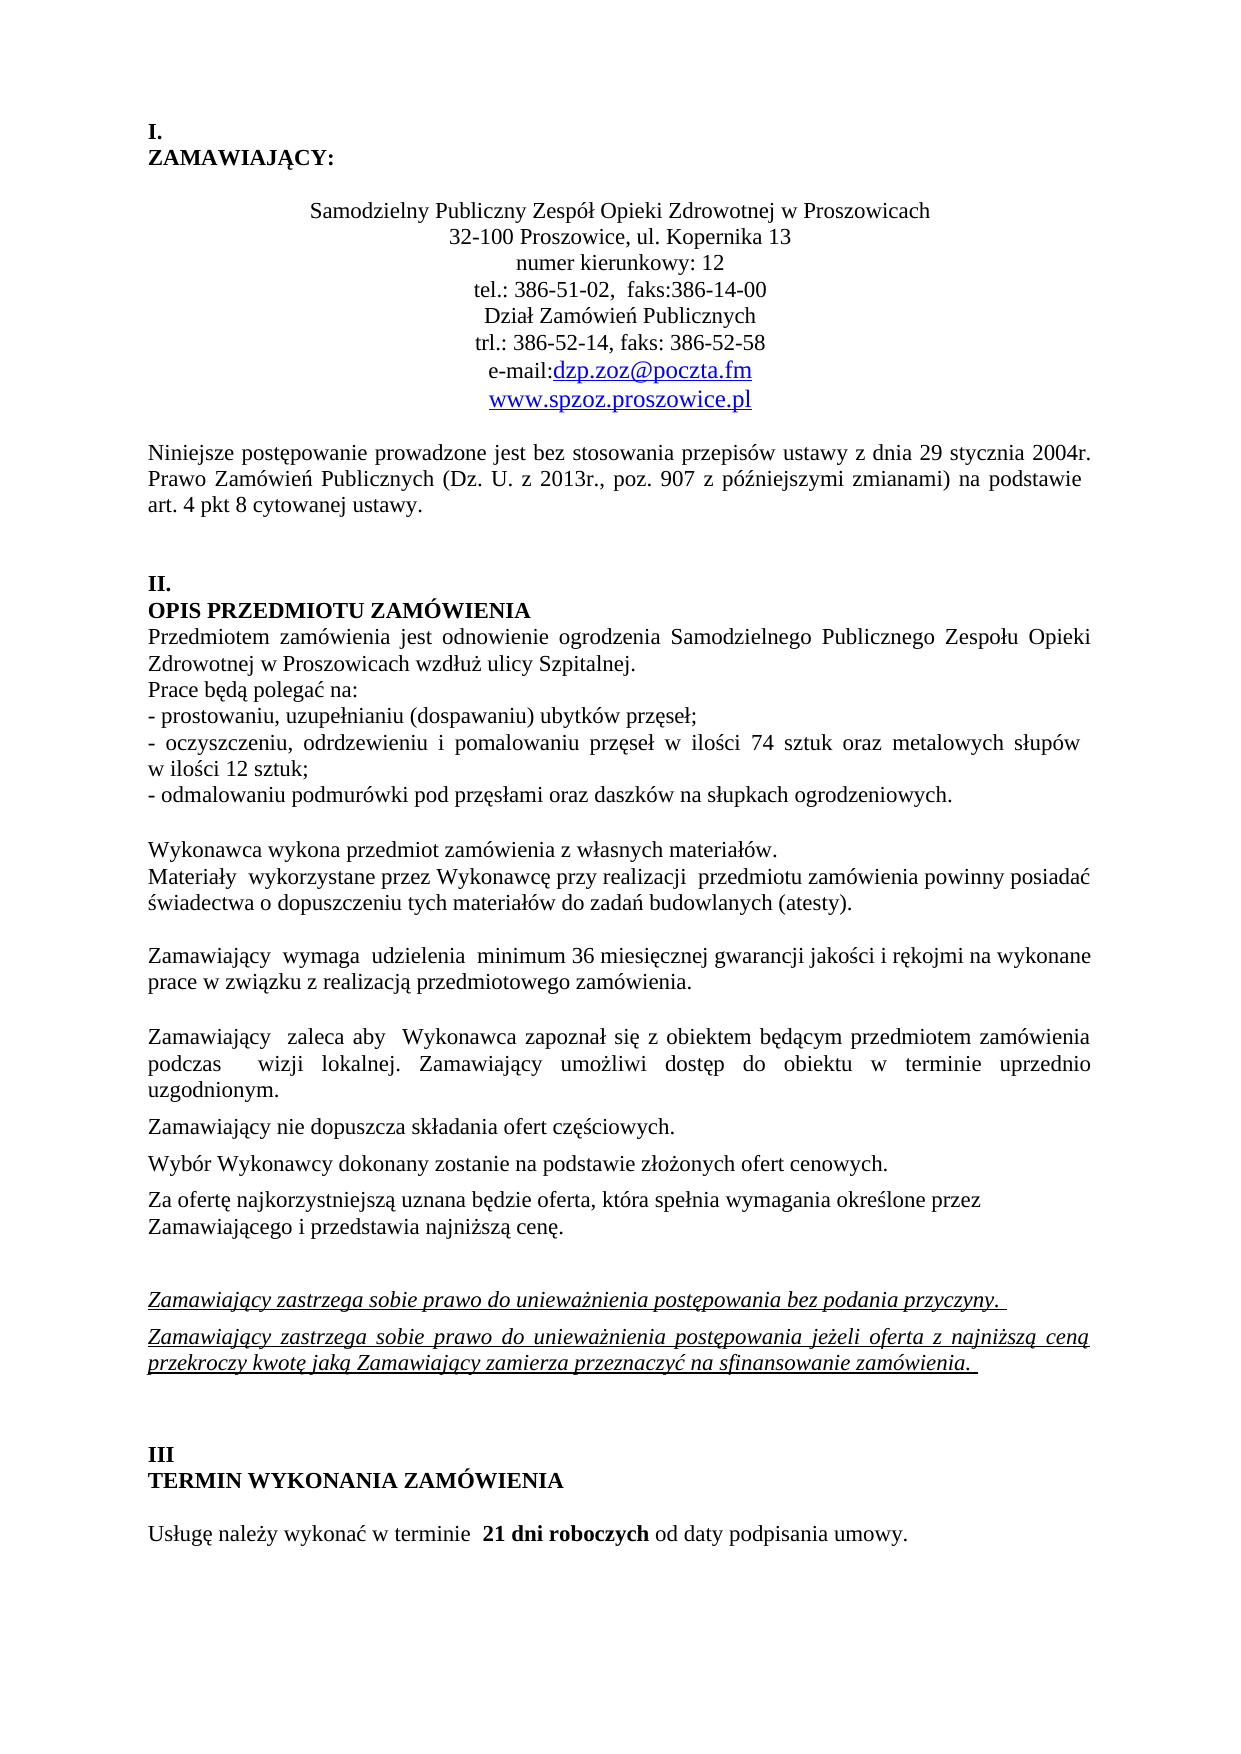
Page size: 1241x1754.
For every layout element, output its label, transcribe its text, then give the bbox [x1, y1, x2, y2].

text Zamawiający wymaga udzielenia minimum 36 miesięcznej gwarancji jakości i rękojmi na wykonane prace w związku z realizacją przedmiotowego zamówienia. [148, 942, 1092, 994]
text Prace będą polegać na: [148, 676, 1092, 702]
text Za ofertę najkorzystniejszą uznana będzie oferta, która spełnia wymagania określone przez Zamawiającego i przedstawia najniższą cenę. [148, 1186, 1092, 1239]
text e-mail:dzp.zoz@poczta.fm [148, 355, 1092, 384]
text Zamawiający nie dopuszcza składania ofert częściowych. [148, 1113, 1092, 1139]
text www.spzoz.proszowice.pl [148, 384, 1092, 412]
text I. [148, 118, 1092, 144]
text numer kierunkowy: 12 [148, 249, 1092, 276]
text Zamawiający zaleca aby Wykonawca zapoznał się z obiektem będącym przedmiotem zamówienia podczas wizji lokalnej. Zamawiający umożliwi dostęp do obiektu w terminie uprzednio uzgodnionym. [148, 1023, 1092, 1102]
text III [148, 1441, 1092, 1468]
text Samodzielny Publiczny Zespół Opieki Zdrowotnej w Proszowicach [148, 197, 1092, 223]
text 32-100 Proszowice, ul. Kopernika 13 [148, 223, 1092, 249]
text Przedmiotem zamówienia jest odnowienie ogrodzenia Samodzielnego Publicznego Zespołu Opieki Zdrowotnej w Proszowicach wzdłuż ulicy Szpitalnej. [148, 623, 1092, 676]
text - prostowaniu, uzupełnianiu (dospawaniu) ubytków przęseł; [148, 702, 1092, 729]
text Materiały wykorzystane przez Wykonawcę przy realizacji przedmiotu zamówienia powinny posiadać świadectwa o dopuszczeniu tych materiałów do zadań budowlanych (atesty). [148, 863, 1092, 916]
text OPIS PRZEDMIOTU ZAMÓWIENIA [148, 597, 1092, 623]
text Dział Zamówień Publicznych [148, 302, 1092, 328]
text - oczyszczeniu, odrdzewieniu i pomalowaniu przęseł w ilości 74 sztuk oraz metalowych słupów w ilości 12 sztuk; [148, 729, 1092, 781]
text ZAMAWIAJĄCY: [148, 144, 1092, 170]
text Zamawiający zastrzega sobie prawo do unieważnienia postępowania jeżeli oferta z najniższą ceną przekroczy kwotę jaką Zamawiający zamierza przeznaczyć na sfinansowanie zamówienia. [148, 1323, 1092, 1376]
text II. [148, 571, 1092, 597]
text tel.: 386-51-02, faks:386-14-00 [148, 276, 1092, 302]
text TERMIN WYKONANIA ZAMÓWIENIA [148, 1468, 1092, 1494]
text Zamawiający zastrzega sobie prawo do unieważnienia postępowania bez podania przyczyny. [148, 1286, 1092, 1313]
text trl.: 386-52-14, faks: 386-52-58 [148, 328, 1092, 355]
text Wykonawca wykona przedmiot zamówienia z własnych materiałów. [148, 836, 1092, 863]
text Wybór Wykonawcy dokonany zostanie na podstawie złożonych ofert cenowych. [148, 1149, 1092, 1176]
text Usługę należy wykonać w terminie 21 dni roboczych od daty podpisania umowy. [148, 1520, 1092, 1547]
text Niniejsze postępowanie prowadzone jest bez stosowania przepisów ustawy z dnia 29 stycznia 2004r. Prawo Zamówień Publicznych (Dz. U. z 2013r., poz. 907 z późniejszymi zmianami) na podstawie art. 4 pkt 8 cytowanej ustawy. [148, 439, 1092, 518]
text - odmalowaniu podmurówki pod przęsłami oraz daszków na słupkach ogrodzeniowych. [148, 781, 1092, 808]
